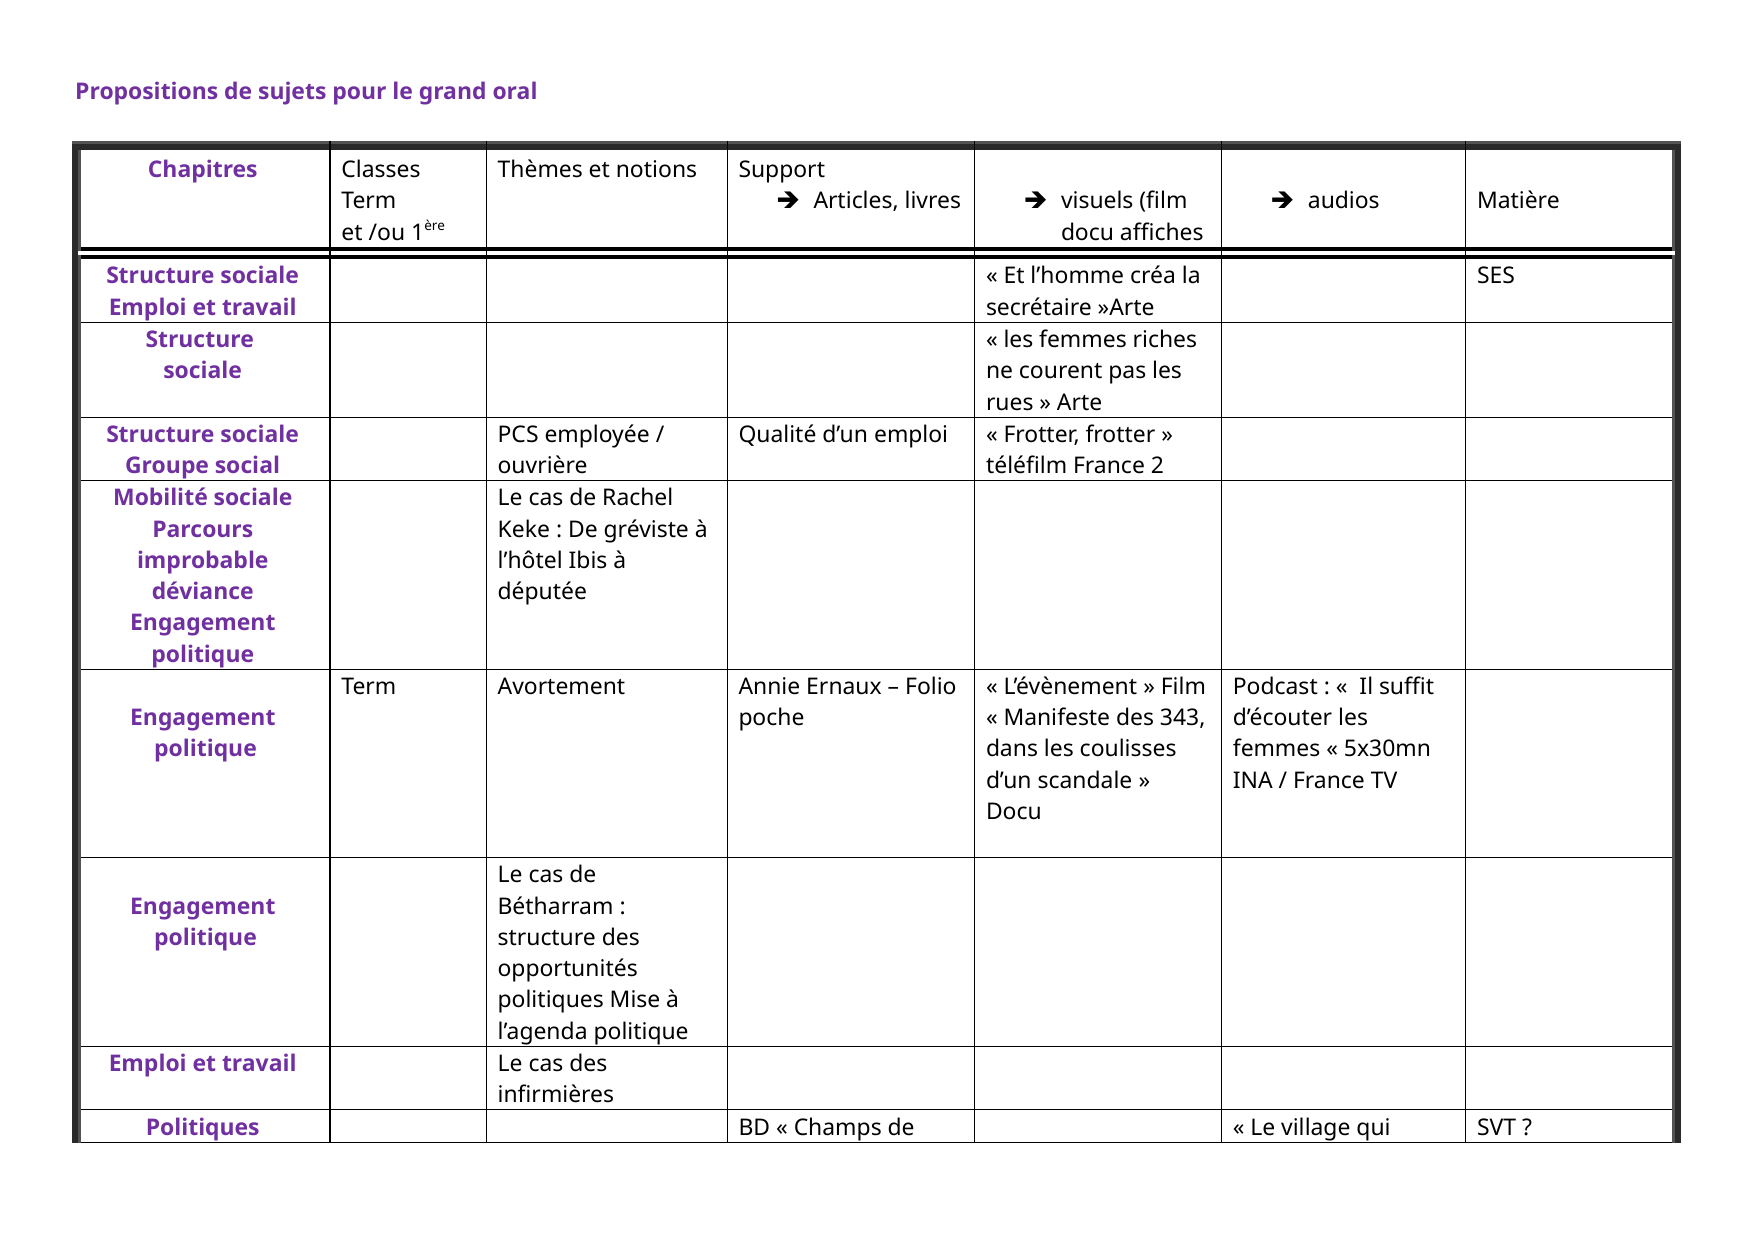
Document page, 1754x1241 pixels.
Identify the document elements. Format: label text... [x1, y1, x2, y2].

table_cell [975, 1047, 1221, 1109]
table_cell SVT ? [1466, 1110, 1672, 1142]
table_cell Engagement politique [81, 858, 329, 1046]
table_cell Qualité d’un emploi [728, 418, 974, 480]
table_cell [487, 1110, 727, 1142]
table_header Matière [1466, 153, 1672, 247]
table_cell Annie Ernaux – Folio poche [728, 670, 974, 857]
table_cell Mobilité sociale Parcours improbable déviance Engagement politique [81, 481, 329, 669]
table_cell Emploi et travail [81, 1047, 329, 1109]
table_cell Term [331, 670, 486, 857]
table_cell [331, 481, 486, 669]
table_cell [975, 251, 1221, 255]
table_cell Podcast : « Il suffit d’écouter les femmes « 5x30mn INA / France TV [1222, 670, 1465, 857]
table_header Support Articles, livres [728, 153, 974, 247]
table_header visuels (film docu affiches [975, 153, 1221, 247]
table_cell [1466, 481, 1672, 669]
table_cell « Et l’homme créa la secrétaire »Arte [975, 259, 1221, 322]
table_cell Politiques [81, 1110, 329, 1142]
table_cell Structure sociale Emploi et travail [81, 259, 329, 322]
table_cell [728, 251, 974, 255]
table_cell [975, 1110, 1221, 1142]
table_cell [487, 251, 727, 255]
table_cell Le cas de Rachel Keke : De gréviste à l’hôtel Ibis à députée [487, 481, 727, 669]
table_cell « Le village qui [1222, 1110, 1465, 1142]
table_cell Structure sociale [81, 323, 329, 417]
table_cell « Frotter, frotter » téléfilm France 2 [975, 418, 1221, 480]
table_cell [331, 418, 486, 480]
table_cell [487, 259, 727, 322]
table_cell [487, 323, 727, 417]
text Propositions de sujets pour le grand oral [75, 75, 1679, 106]
table_cell [728, 323, 974, 417]
table_cell [331, 858, 486, 1046]
table_cell [1222, 481, 1465, 669]
table_cell Le cas des infirmières [487, 1047, 727, 1109]
table_cell [975, 481, 1221, 669]
table_cell [1222, 418, 1465, 480]
table_cell [331, 259, 486, 322]
table_cell « L’évènement » Film « Manifeste des 343, dans les coulisses d’un scandale » Docu [975, 670, 1221, 857]
table_cell Avortement [487, 670, 727, 857]
table_cell [1466, 858, 1672, 1046]
table_cell [1466, 323, 1672, 417]
table_header audios [1222, 153, 1465, 247]
table_cell Le cas de Bétharram : structure des opportunités politiques Mise à l’agenda politique [487, 858, 727, 1046]
table_cell [331, 1110, 486, 1142]
table_cell BD « Champs de [728, 1110, 974, 1142]
table_header Thèmes et notions [487, 153, 727, 247]
table_cell Engagement politique [81, 670, 329, 857]
table_cell [728, 481, 974, 669]
table_cell [975, 858, 1221, 1046]
table_cell « les femmes riches ne courent pas les rues » Arte [975, 323, 1221, 417]
table_cell [331, 251, 486, 255]
table_cell [1222, 858, 1465, 1046]
table_cell [1222, 323, 1465, 417]
table_cell PCS employée / ouvrière [487, 418, 727, 480]
table_header Chapitres [81, 153, 329, 247]
table_cell [331, 1047, 486, 1109]
table_cell [728, 858, 974, 1046]
table_cell [1466, 1047, 1672, 1109]
table_cell [1222, 251, 1465, 255]
table_cell [1466, 251, 1675, 255]
table_cell [728, 259, 974, 322]
table_header Classes Term et /ou 1ère [331, 153, 486, 247]
table_cell [1222, 259, 1465, 322]
table_cell [78, 251, 329, 255]
table_cell [331, 323, 486, 417]
table_cell SES [1466, 259, 1672, 322]
table_cell [1222, 1047, 1465, 1109]
table_cell [728, 1047, 974, 1109]
table_cell Structure sociale Groupe social [81, 418, 329, 480]
table_cell [1466, 670, 1672, 857]
table_cell [1466, 418, 1672, 480]
